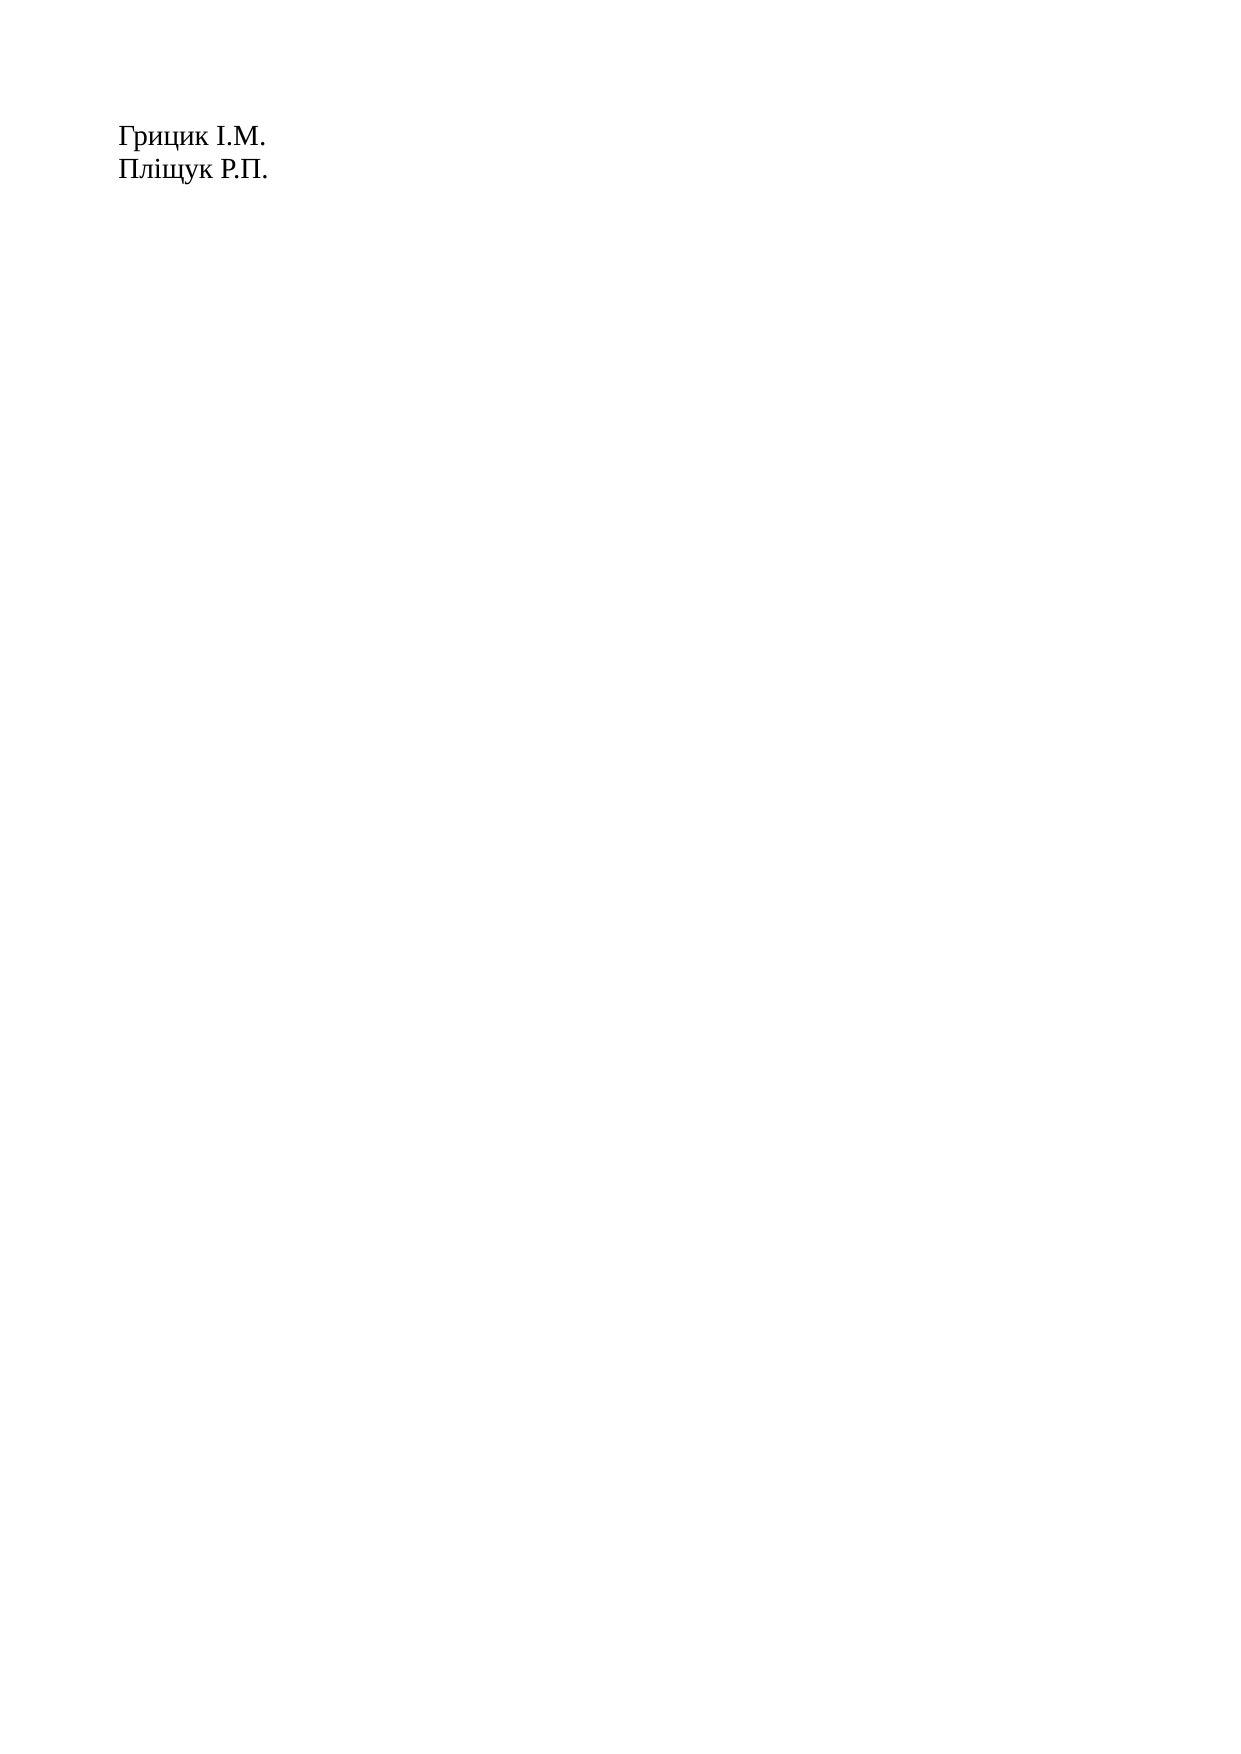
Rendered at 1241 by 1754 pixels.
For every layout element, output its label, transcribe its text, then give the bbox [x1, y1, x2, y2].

text Грицик І.М. [118, 118, 1122, 152]
text Пліщук Р.П. [118, 152, 1122, 185]
